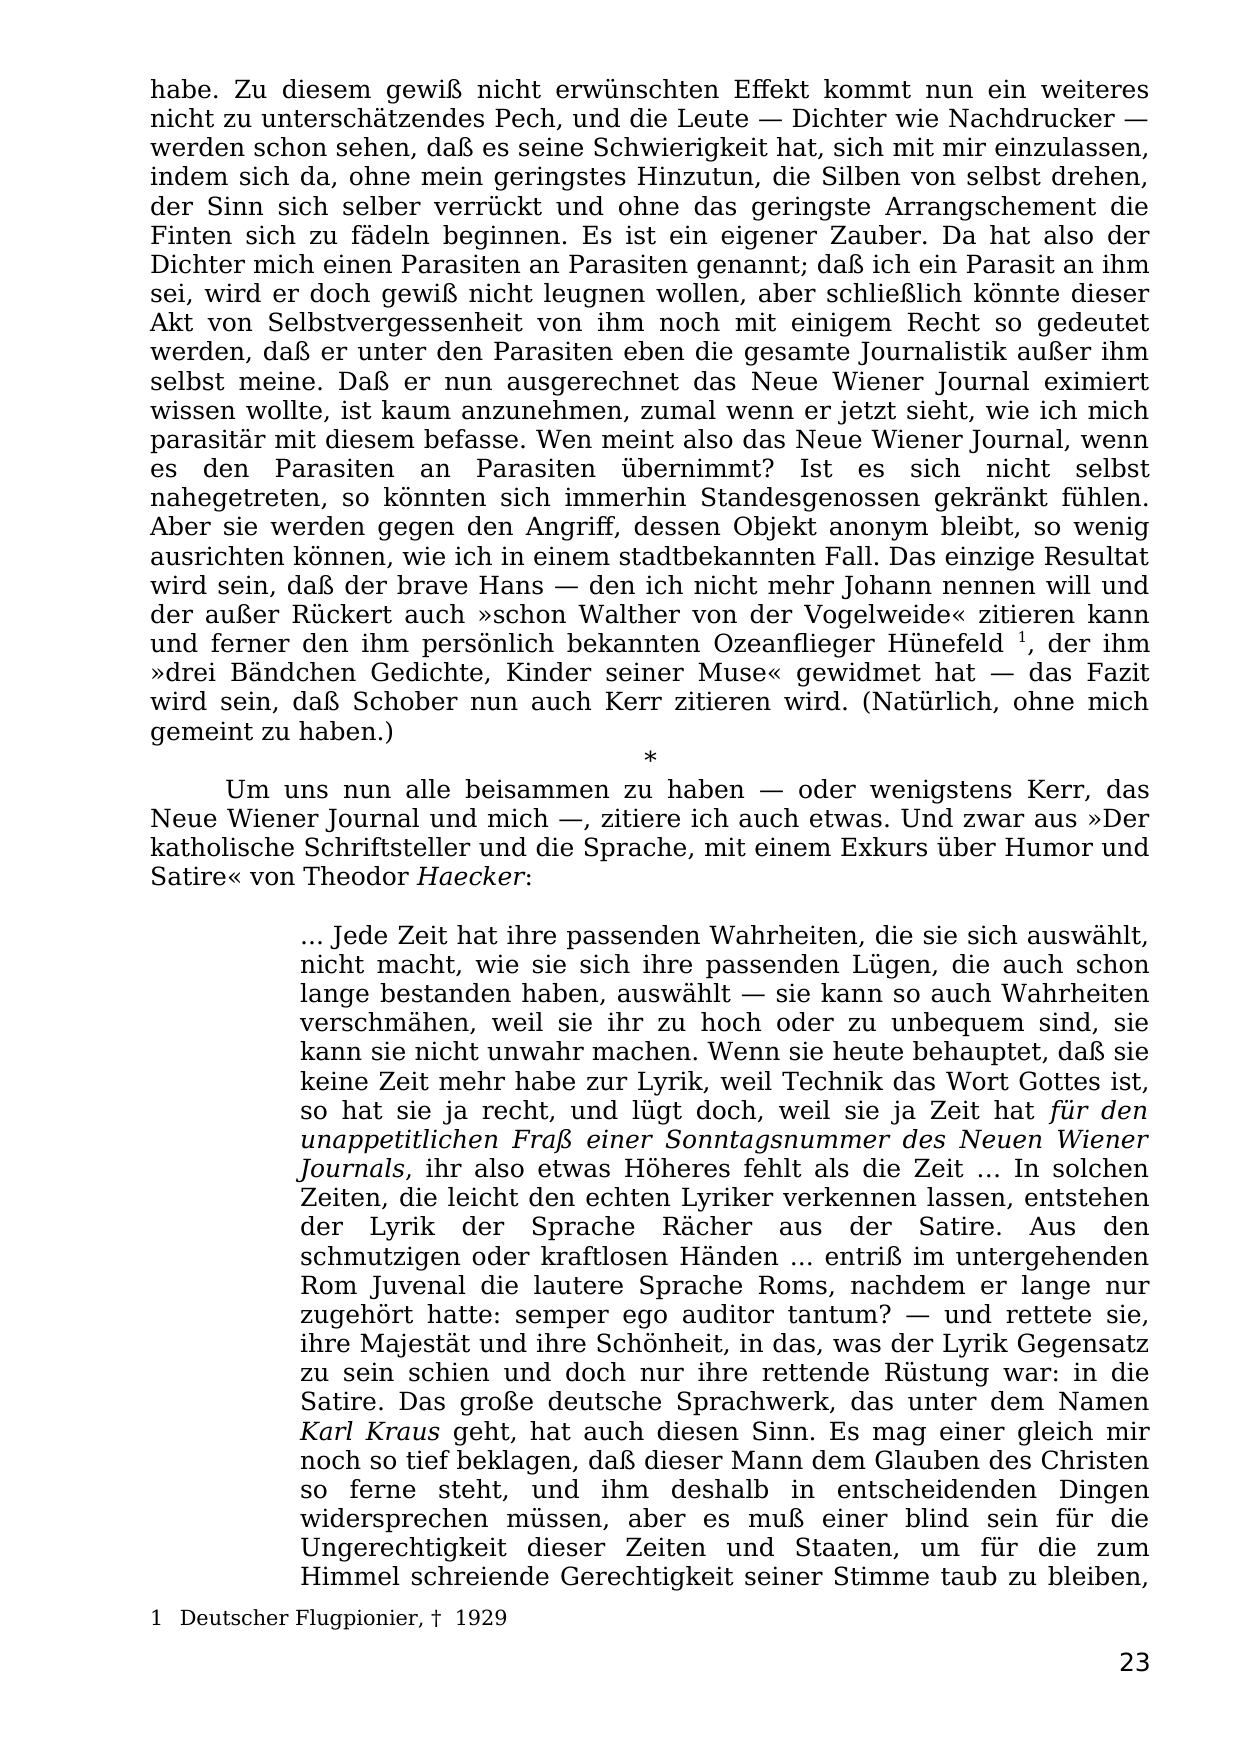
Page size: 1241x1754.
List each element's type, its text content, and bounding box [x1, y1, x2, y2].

text Um uns nun alle beisammen zu haben — oder wenigstens Kerr, das Neue Wiener Journal und mich —, zitiere ich auch etwas. Und zwar aus »Der katholische Schriftsteller und die Sprache, mit einem Exkurs über Humor und Satire« von Theodor Haecker: [150, 775, 1151, 892]
text * [150, 746, 1151, 775]
text Deutscher Flugpionier, † 1929 [150, 1606, 1151, 1631]
text habe. Zu diesem gewiß nicht erwünschten Effekt kommt nun ein weiteres nicht zu unterschätzendes Pech, und die Leute — Dichter wie Nachdrucker — werden schon sehen, daß es seine Schwierigkeit hat, sich mit mir einzulassen, indem sich da, ohne mein geringstes Hinzutun, die Silben von selbst drehen, der Sinn sich selber verrückt und ohne das geringste Arrangschement die Finten sich zu fädeln beginnen. Es ist ein eigener Zauber. Da hat also der Dichter mich einen Parasiten an Parasiten genannt; daß ich ein Parasit an ihm sei, wird er doch gewiß nicht leugnen wollen, aber schließlich könnte dieser Akt von Selbstvergessenheit von ihm noch mit einigem Recht so gedeutet werden, daß er unter den Parasiten eben die gesamte Journalistik außer ihm selbst meine. Daß er nun ausgerechnet das Neue Wiener Journal eximiert wissen wollte, ist kaum anzunehmen, zumal wenn er jetzt sieht, wie ich mich parasitär mit diesem befasse. Wen meint also das Neue Wiener Journal, wenn es den Parasiten an Parasiten übernimmt? Ist es sich nicht selbst nahegetreten, so könnten sich immerhin Standesgenossen gekränkt fühlen. Aber sie werden gegen den Angriff, dessen Objekt anonym bleibt, so wenig ausrichten können, wie ich in einem stadtbekannten Fall. Das einzige Resultat wird sein, daß der brave Hans — den ich nicht mehr Johann nennen will und der außer Rückert auch »schon Walther von der Vogelweide« zitieren kann und ferner den ihm persönlich bekannten Ozeanflieger Hünefeld , der ihm »drei Bändchen Gedichte, Kinder seiner Muse« gewidmet hat — das Fazit wird sein, daß Schober nun auch Kerr zitieren wird. (Natürlich, ohne mich gemeint zu haben.) [150, 75, 1151, 746]
text ... Jede Zeit hat ihre passenden Wahrheiten, die sie sich auswählt, nicht macht, wie sie sich ihre passenden Lügen, die auch schon lange bestanden haben, auswählt — sie kann so auch Wahrheiten verschmähen, weil sie ihr zu hoch oder zu unbequem sind, sie kann sie nicht unwahr machen. Wenn sie heute behauptet, daß sie keine Zeit mehr habe zur Lyrik, weil Technik das Wort Gottes ist, so hat sie ja recht, und lügt doch, weil sie ja Zeit hat für den unappetitlichen Fraß einer Sonntagsnummer des Neuen Wiener Journals, ihr also etwas Höheres fehlt als die Zeit … In solchen Zeiten, die leicht den echten Lyriker verkennen lassen, entstehen der Lyrik der Sprache Rächer aus der Satire. Aus den schmutzigen oder kraftlosen Händen ... entriß im untergehenden Rom Juvenal die lautere Sprache Roms, nachdem er lange nur zugehört hatte: semper ego auditor tantum? — und rettete sie, ihre Majestät und ihre Schönheit, in das, was der Lyrik Gegensatz zu sein schien und doch nur ihre rettende Rüstung war: in die Satire. Das große deutsche Sprachwerk, das unter dem Namen Karl Kraus geht, hat auch diesen Sinn. Es mag einer gleich mir noch so tief beklagen, daß dieser Mann dem Glauben des Christen so ferne steht, und ihm deshalb in entscheidenden Dingen widersprechen müssen, aber es muß einer blind sein für die Ungerechtigkeit dieser Zeiten und Staaten, um für die zum Himmel schreiende Gerechtigkeit seiner Stimme taub zu bleiben, [300, 921, 1151, 1592]
